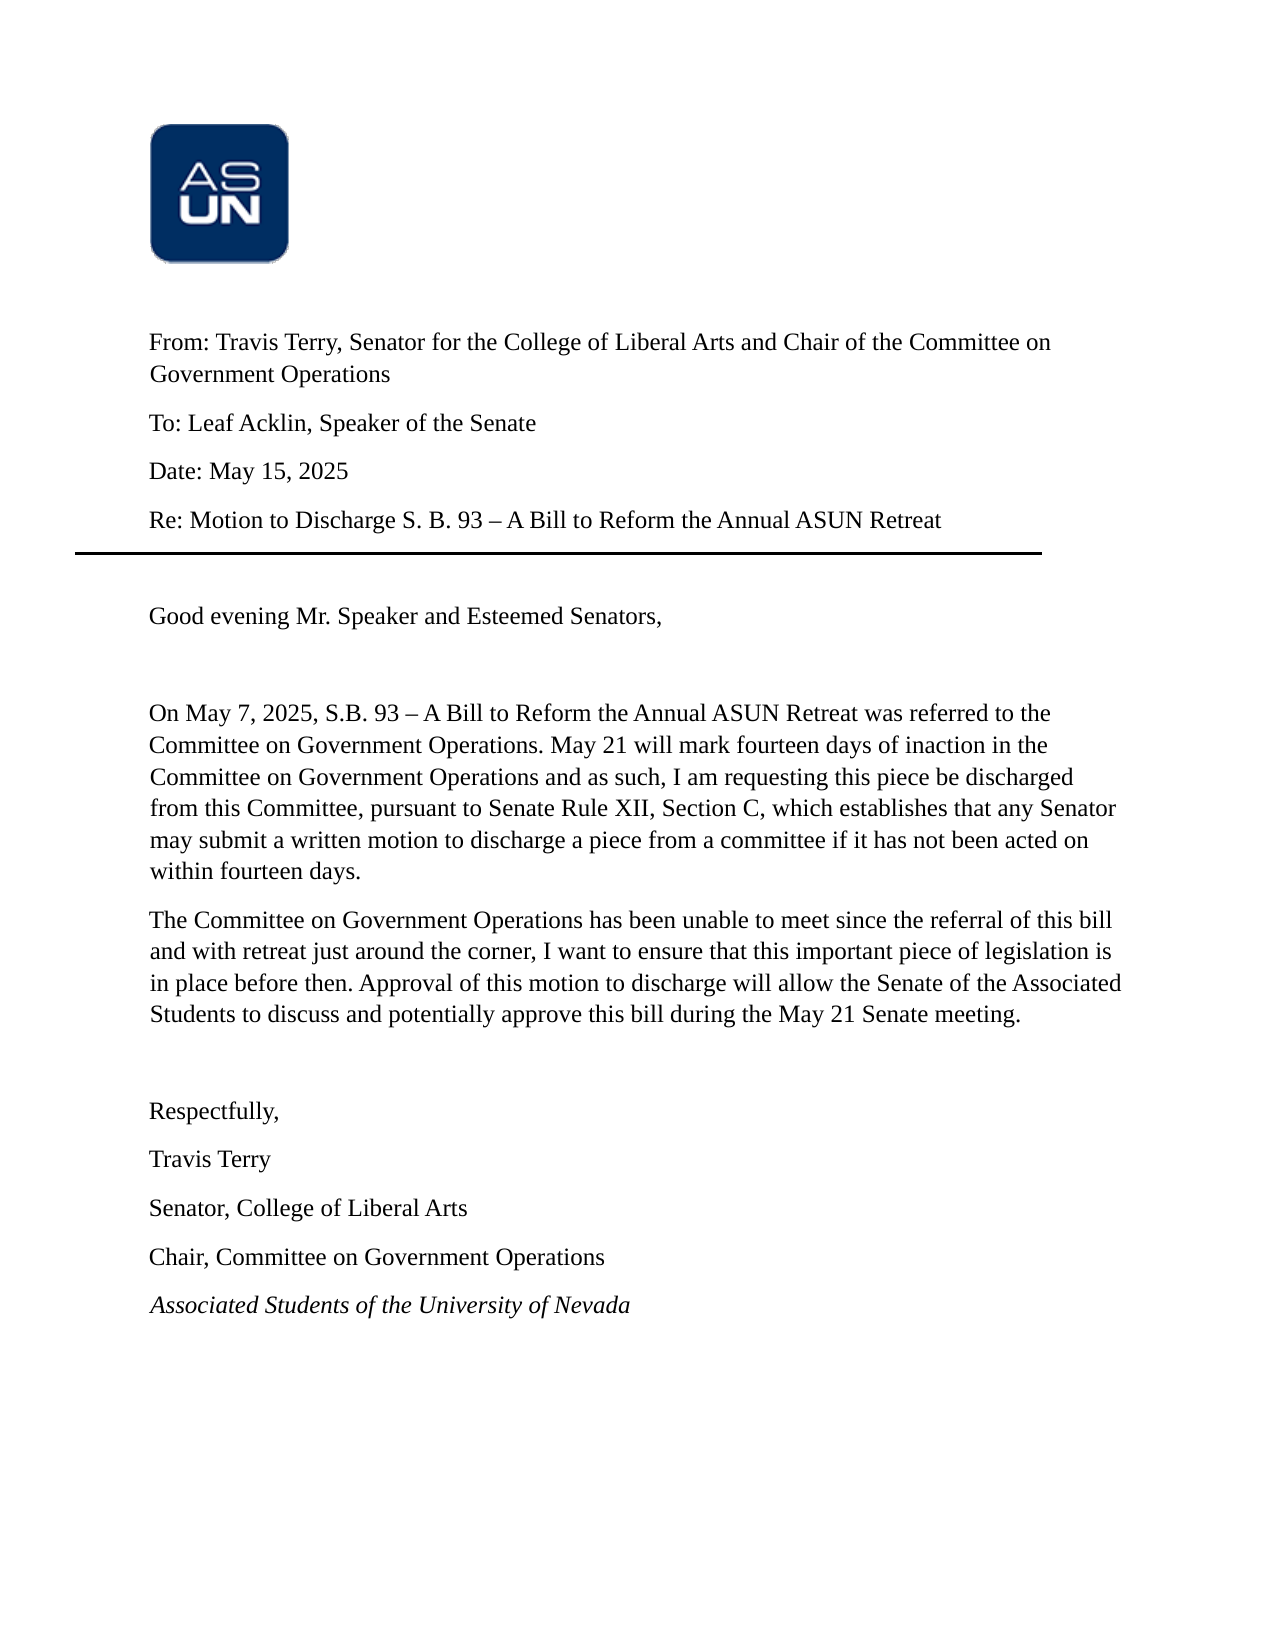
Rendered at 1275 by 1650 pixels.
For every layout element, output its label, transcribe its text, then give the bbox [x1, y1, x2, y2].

text From: Travis Terry, Senator for the College of Liberal Arts and Chair of the Committee on Government Operations [148, 327, 1124, 388]
text On May 7, 2025, S.B. 93 – A Bill to Reform the Annual ASUN Retreat was referred to the [148, 698, 1124, 727]
text To: Leaf Acklin, Speaker of the Senate [148, 408, 1124, 437]
text The Committee on Government Operations has been unable to meet since the referral of this bill and with retreat just around the corner, I want to ensure that this important piece of legislation is in place before then. Approval of this motion to discharge will allow the Senate of the Associated Students to discuss and potentially approve this bill during the May 21 Senate meeting. [148, 905, 1124, 1028]
text Re: Motion to Discharge S. B. 93 – A Bill to Reform the Annual ASUN Retreat [148, 505, 1124, 534]
text Date: May 15, 2025 [148, 456, 1124, 485]
text Good evening Mr. Speaker and Esteemed Senators, [148, 601, 1124, 630]
text Committee on Government Operations. May 21 will mark fourteen days of inaction in the Committee on Government Operations and as such, I am requesting this piece be discharged from this Committee, pursuant to Senate Rule XII, Section C, which establishes that any Senator may submit a written motion to discharge a piece from a committee if it has not been acted on within fourteen days. [148, 730, 1124, 885]
text Respectfully, [148, 1096, 1124, 1125]
text Chair, Committee on Government Operations [148, 1242, 1124, 1271]
text Senator, College of Liberal Arts [148, 1193, 1124, 1222]
text Travis Terry [148, 1144, 1124, 1173]
text Associated Students of the University of Nevada [150, 1290, 1201, 1319]
